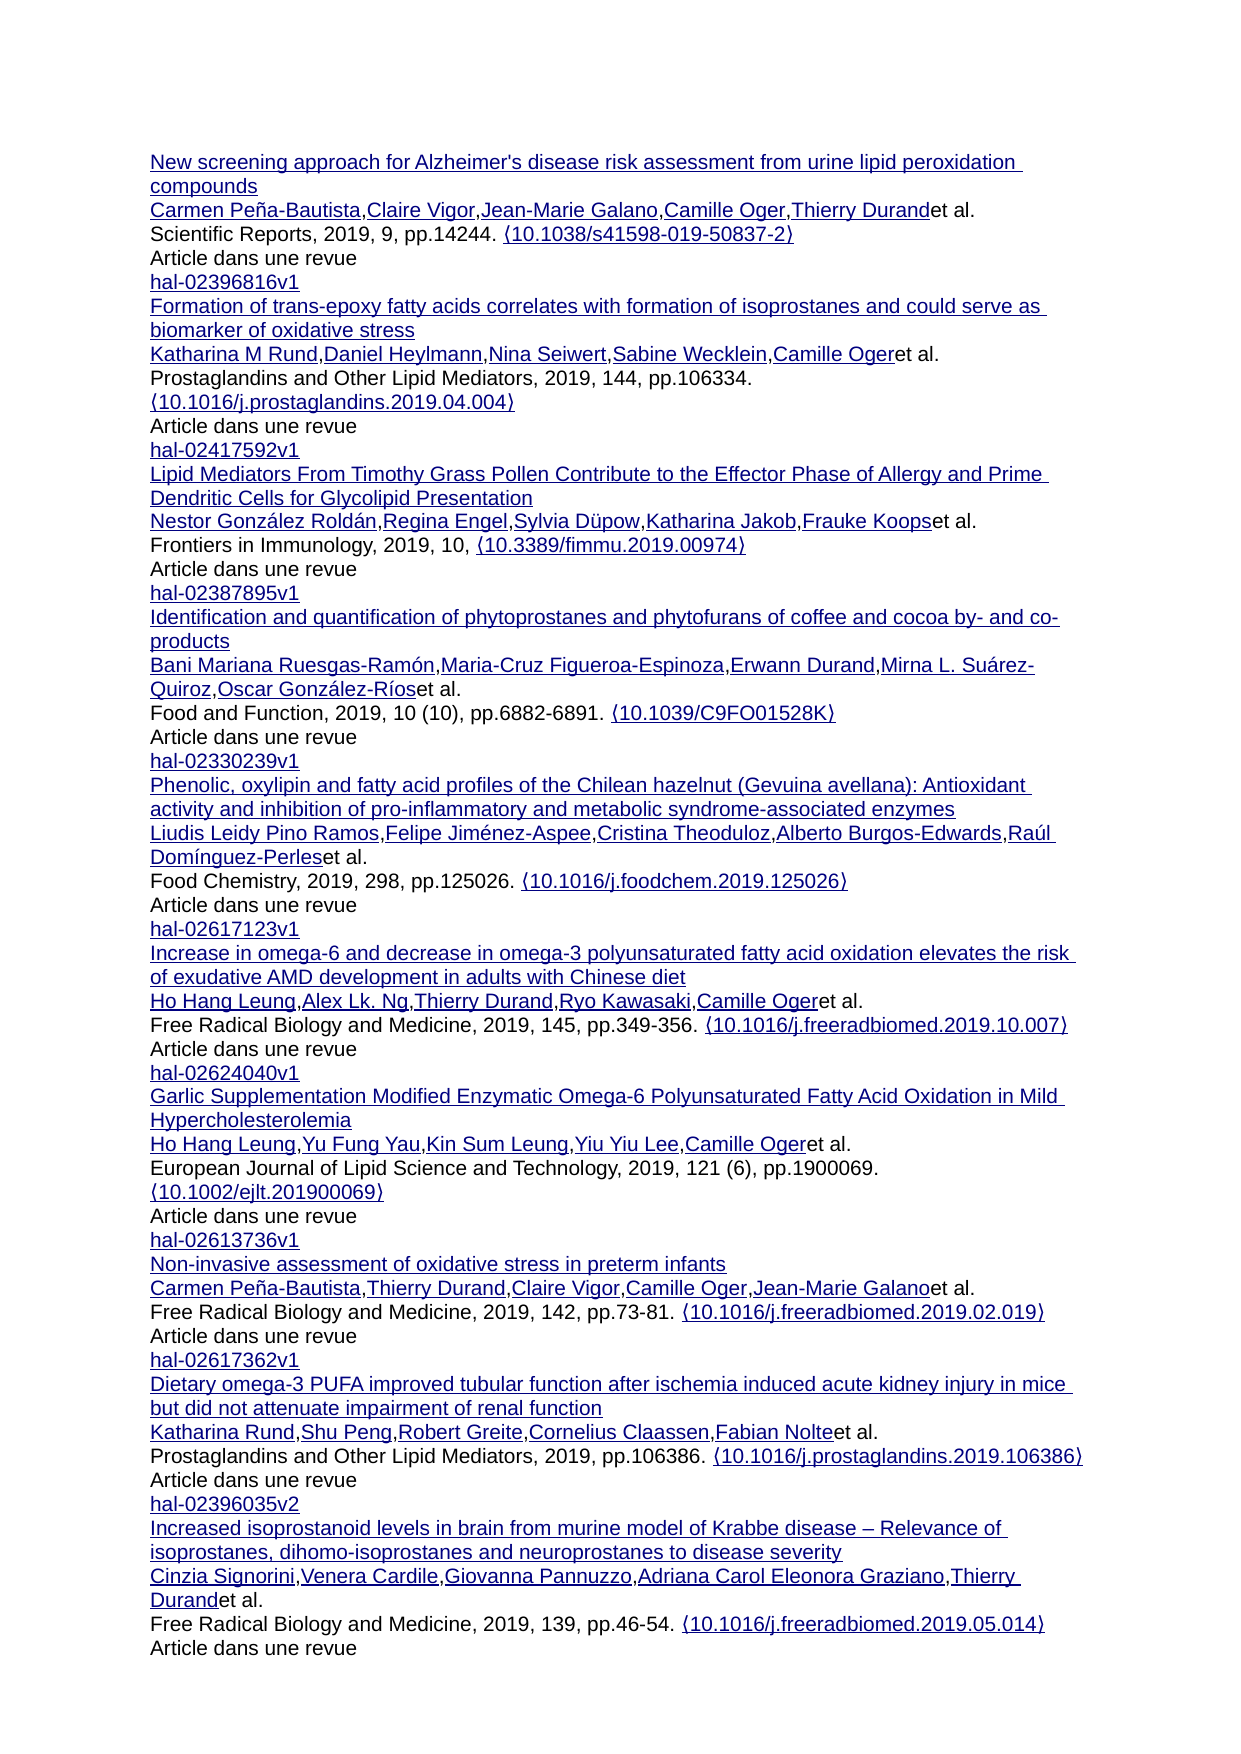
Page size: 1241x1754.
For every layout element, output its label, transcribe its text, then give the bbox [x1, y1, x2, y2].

table_cell Dietary omega-3 PUFA improved tubular function after ischemia induced acute kidney injury in mice but did not attenuate impairment of renal function Katharina Rund,Shu Peng,Robert Greite,Cornelius Claassen,Fabian Nolteet al. Prostaglandins and Other Lipid Mediators, 2019, pp.106386. ⟨10.1016/j.prostaglandins.2019.106386⟩ Article dans une revue hal-02396035v2 [150, 1372, 1090, 1516]
table_cell Phenolic, oxylipin and fatty acid profiles of the Chilean hazelnut (Gevuina avellana): Antioxidant activity and inhibition of pro-inflammatory and metabolic syndrome-associated enzymes Liudis Leidy Pino Ramos,Felipe Jiménez-Aspee,Cristina Theoduloz,Alberto Burgos-Edwards,Raúl Domínguez-Perleset al. Food Chemistry, 2019, 298, pp.125026. ⟨10.1016/j.foodchem.2019.125026⟩ Article dans une revue hal-02617123v1 [150, 773, 1090, 941]
table_cell Identification and quantification of phytoprostanes and phytofurans of coffee and cocoa by- and co-products Bani Mariana Ruesgas-Ramón,Maria-Cruz Figueroa-Espinoza,Erwann Durand,Mirna L. Suárez-Quiroz,Oscar González-Ríoset al. Food and Function, 2019, 10 (10), pp.6882-6891. ⟨10.1039/C9FO01528K⟩ Article dans une revue hal-02330239v1 [150, 605, 1090, 773]
table_cell Lipid Mediators From Timothy Grass Pollen Contribute to the Effector Phase of Allergy and Prime Dendritic Cells for Glycolipid Presentation Nestor González Roldán,Regina Engel,Sylvia Düpow,Katharina Jakob,Frauke Koopset al. Frontiers in Immunology, 2019, 10, ⟨10.3389/fimmu.2019.00974⟩ Article dans une revue hal-02387895v1 [150, 461, 1090, 605]
table_cell Formation of trans-epoxy fatty acids correlates with formation of isoprostanes and could serve as biomarker of oxidative stress Katharina M Rund,Daniel Heylmann,Nina Seiwert,Sabine Wecklein,Camille Ogeret al. Prostaglandins and Other Lipid Mediators, 2019, 144, pp.106334. ⟨10.1016/j.prostaglandins.2019.04.004⟩ Article dans une revue hal-02417592v1 [150, 294, 1090, 461]
table_cell Increased isoprostanoid levels in brain from murine model of Krabbe disease – Relevance of isoprostanes, dihomo-isoprostanes and neuroprostanes to disease severity Cinzia Signorini,Venera Cardile,Giovanna Pannuzzo,Adriana Carol Eleonora Graziano,Thierry Durandet al. Free Radical Biology and Medicine, 2019, 139, pp.46-54. ⟨10.1016/j.freeradbiomed.2019.05.014⟩ Article dans une revue [150, 1516, 1090, 1659]
table_cell Increase in omega-6 and decrease in omega-3 polyunsaturated fatty acid oxidation elevates the risk of exudative AMD development in adults with Chinese diet Ho Hang Leung,Alex Lk. Ng,Thierry Durand,Ryo Kawasaki,Camille Ogeret al. Free Radical Biology and Medicine, 2019, 145, pp.349-356. ⟨10.1016/j.freeradbiomed.2019.10.007⟩ Article dans une revue hal-02624040v1 [150, 941, 1090, 1084]
table_cell New screening approach for Alzheimer's disease risk assessment from urine lipid peroxidation compounds Carmen Peña-Bautista,Claire Vigor,Jean-Marie Galano,Camille Oger,Thierry Durandet al. Scientific Reports, 2019, 9, pp.14244. ⟨10.1038/s41598-019-50837-2⟩ Article dans une revue hal-02396816v1 [150, 150, 1090, 294]
table_cell Non-invasive assessment of oxidative stress in preterm infants Carmen Peña-Bautista,Thierry Durand,Claire Vigor,Camille Oger,Jean-Marie Galanoet al. Free Radical Biology and Medicine, 2019, 142, pp.73-81. ⟨10.1016/j.freeradbiomed.2019.02.019⟩ Article dans une revue hal-02617362v1 [150, 1252, 1090, 1372]
table_cell Garlic Supplementation Modified Enzymatic Omega‐6 Polyunsaturated Fatty Acid Oxidation in Mild Hypercholesterolemia Ho Hang Leung,Yu Fung Yau,Kin Sum Leung,Yiu Yiu Lee,Camille Ogeret al. European Journal of Lipid Science and Technology, 2019, 121 (6), pp.1900069. ⟨10.1002/ejlt.201900069⟩ Article dans une revue hal-02613736v1 [150, 1084, 1090, 1252]
